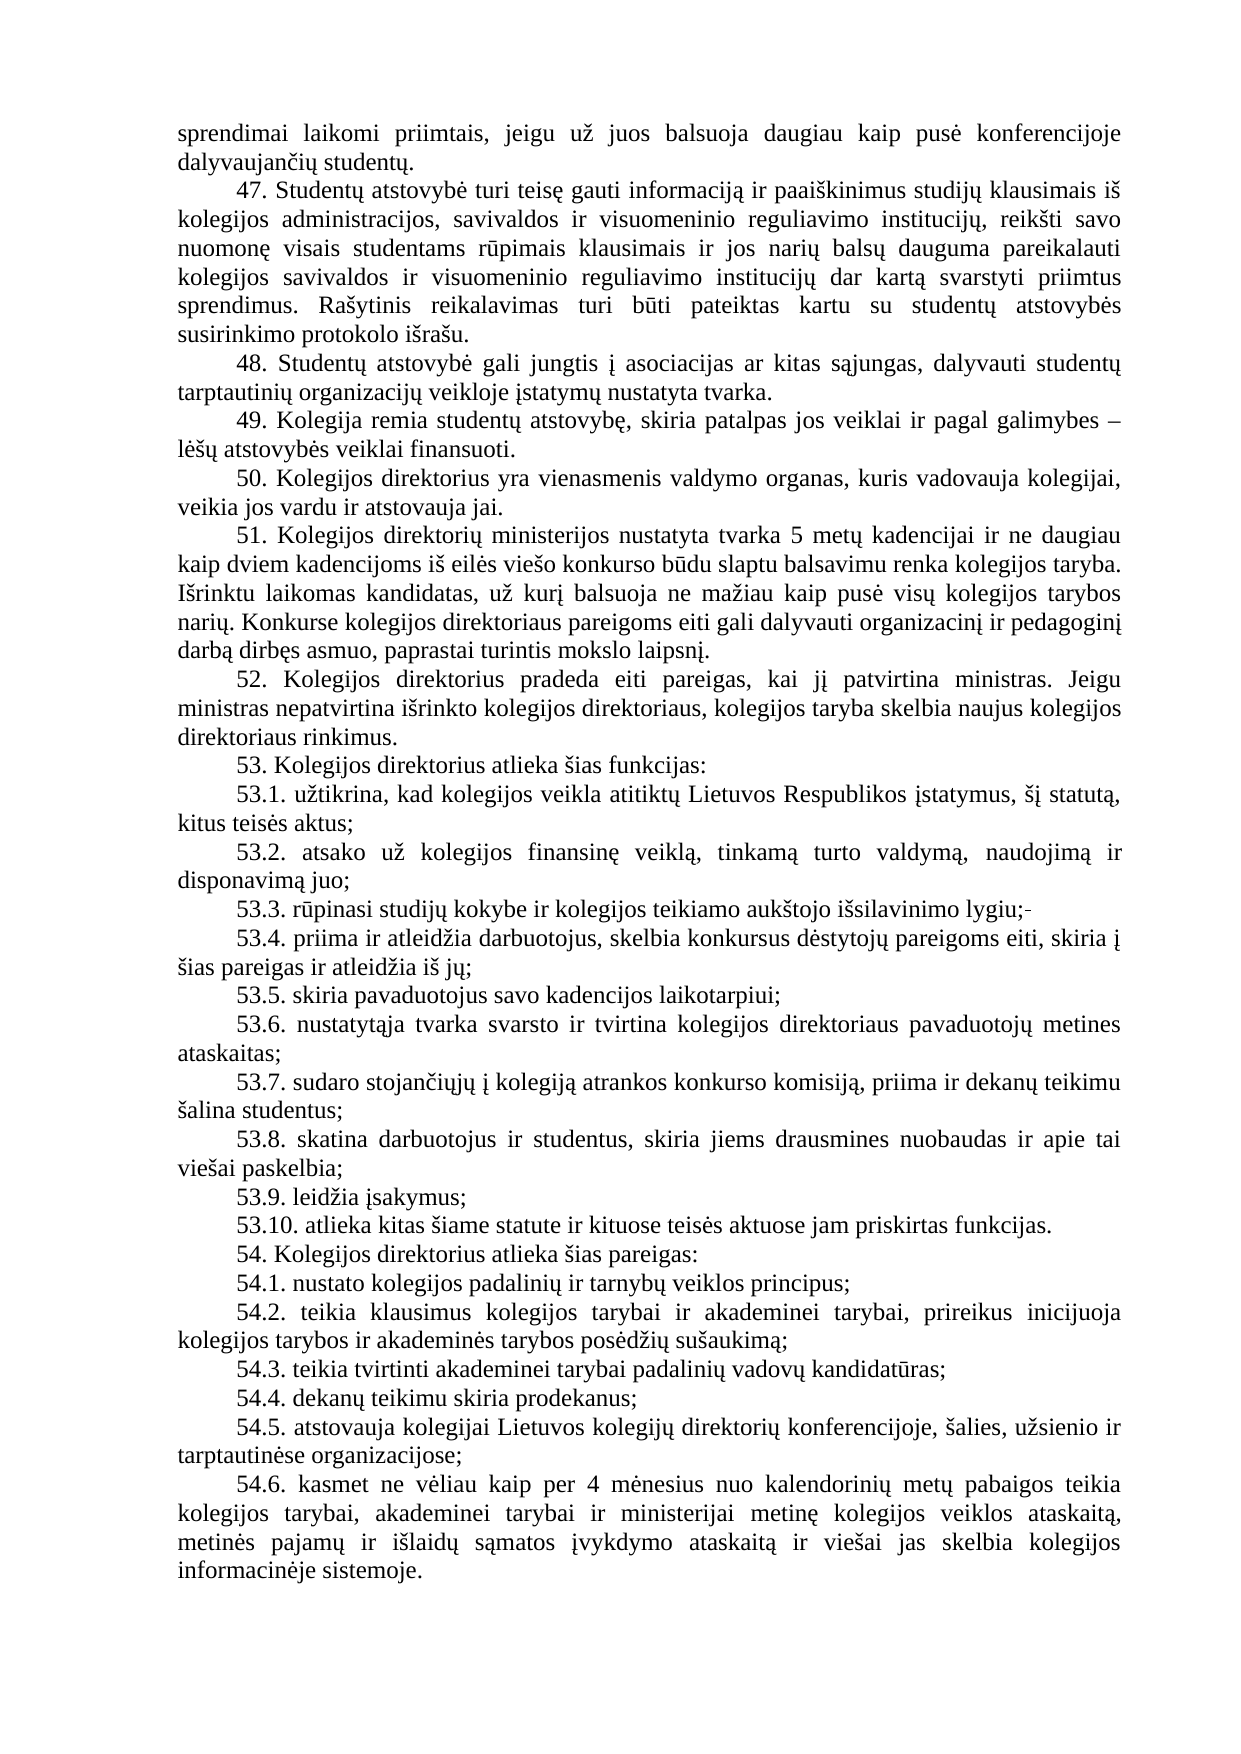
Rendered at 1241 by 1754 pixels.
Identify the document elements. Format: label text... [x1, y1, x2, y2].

text 54.1. nustato kolegijos padalinių ir tarnybų veiklos principus; [177, 1268, 1122, 1297]
text 54.5. atstovauja kolegijai Lietuvos kolegijų direktorių konferencijoje, šalies, užsienio ir tarptautinėse organizacijose; [177, 1412, 1122, 1469]
text 53.9. leidžia įsakymus; [177, 1182, 1122, 1211]
text 50. Kolegijos direktorius yra vienasmenis valdymo organas, kuris vadovauja kolegijai, veikia jos vardu ir atstovauja jai. [177, 463, 1122, 521]
text 54.6. kasmet ne vėliau kaip per 4 mėnesius nuo kalendorinių metų pabaigos teikia kolegijos tarybai, akademinei tarybai ir ministerijai metinę kolegijos veiklos ataskaitą, metinės pajamų ir išlaidų sąmatos įvykdymo ataskaitą ir viešai jas skelbia kolegijos informacinėje sistemoje. [177, 1469, 1122, 1584]
text 53. Kolegijos direktorius atlieka šias funkcijas: [177, 751, 1122, 779]
text 49. Kolegija remia studentų atstovybę, skiria patalpas jos veiklai ir pagal galimybes – lėšų atstovybės veiklai finansuoti. [177, 406, 1122, 463]
text 53.1. užtikrina, kad kolegijos veikla atitiktų Lietuvos Respublikos įstatymus, šį statutą, kitus teisės aktus; [177, 779, 1122, 837]
text 53.8. skatina darbuotojus ir studentus, skiria jiems drausmines nuobaudas ir apie tai viešai paskelbia; [177, 1124, 1122, 1182]
text 54.2. teikia klausimus kolegijos tarybai ir akademinei tarybai, prireikus inicijuoja kolegijos tarybos ir akademinės tarybos posėdžių sušaukimą; [177, 1297, 1122, 1354]
text 47. Studentų atstovybė turi teisę gauti informaciją ir paaiškinimus studijų klausimais iš kolegijos administracijos, savivaldos ir visuomeninio reguliavimo institucijų, reikšti savo nuomonę visais studentams rūpimais klausimais ir jos narių balsų dauguma pareikalauti kolegijos savivaldos ir visuomeninio reguliavimo institucijų dar kartą svarstyti priimtus sprendimus. Rašytinis reikalavimas turi būti pateiktas kartu su studentų atstovybės susirinkimo protokolo išrašu. [177, 176, 1122, 348]
text sprendimai laikomi priimtais, jeigu už juos balsuoja daugiau kaip pusė konferencijoje dalyvaujančių studentų. [177, 118, 1122, 176]
text 53.3. rūpinasi studijų kokybe ir kolegijos teikiamo aukštojo išsilavinimo lygiu; [177, 894, 1122, 923]
text 53.6. nustatytąja tvarka svarsto ir tvirtina kolegijos direktoriaus pavaduotojų metines ataskaitas; [177, 1009, 1122, 1067]
text 54.4. dekanų teikimu skiria prodekanus; [177, 1383, 1122, 1412]
text 54. Kolegijos direktorius atlieka šias pareigas: [177, 1239, 1122, 1268]
text 48. Studentų atstovybė gali jungtis į asociacijas ar kitas sąjungas, dalyvauti studentų tarptautinių organizacijų veikloje įstatymų nustatyta tvarka. [177, 348, 1122, 406]
text 51. Kolegijos direktorių ministerijos nustatyta tvarka 5 metų kadencijai ir ne daugiau kaip dviem kadencijoms iš eilės viešo konkurso būdu slaptu balsavimu renka kolegijos taryba. Išrinktu laikomas kandidatas, už kurį balsuoja ne mažiau kaip pusė visų kolegijos tarybos narių. Konkurse kolegijos direktoriaus pareigoms eiti gali dalyvauti organizacinį ir pedagoginį darbą dirbęs asmuo, paprastai turintis mokslo laipsnį. [177, 521, 1122, 664]
text 53.7. sudaro stojančiųjų į kolegiją atrankos konkurso komisiją, priima ir dekanų teikimu šalina studentus; [177, 1067, 1122, 1124]
text 52. Kolegijos direktorius pradeda eiti pareigas, kai jį patvirtina ministras. Jeigu ministras nepatvirtina išrinkto kolegijos direktoriaus, kolegijos taryba skelbia naujus kolegijos direktoriaus rinkimus. [177, 664, 1122, 751]
text 53.10. atlieka kitas šiame statute ir kituose teisės aktuose jam priskirtas funkcijas. [177, 1211, 1122, 1239]
text 53.4. priima ir atleidžia darbuotojus, skelbia konkursus dėstytojų pareigoms eiti, skiria į šias pareigas ir atleidžia iš jų; [177, 923, 1122, 981]
text 53.2. atsako už kolegijos finansinę veiklą, tinkamą turto valdymą, naudojimą ir disponavimą juo; [177, 837, 1122, 894]
text 53.5. skiria pavaduotojus savo kadencijos laikotarpiui; [177, 981, 1122, 1009]
text 54.3. teikia tvirtinti akademinei tarybai padalinių vadovų kandidatūras; [177, 1354, 1122, 1383]
